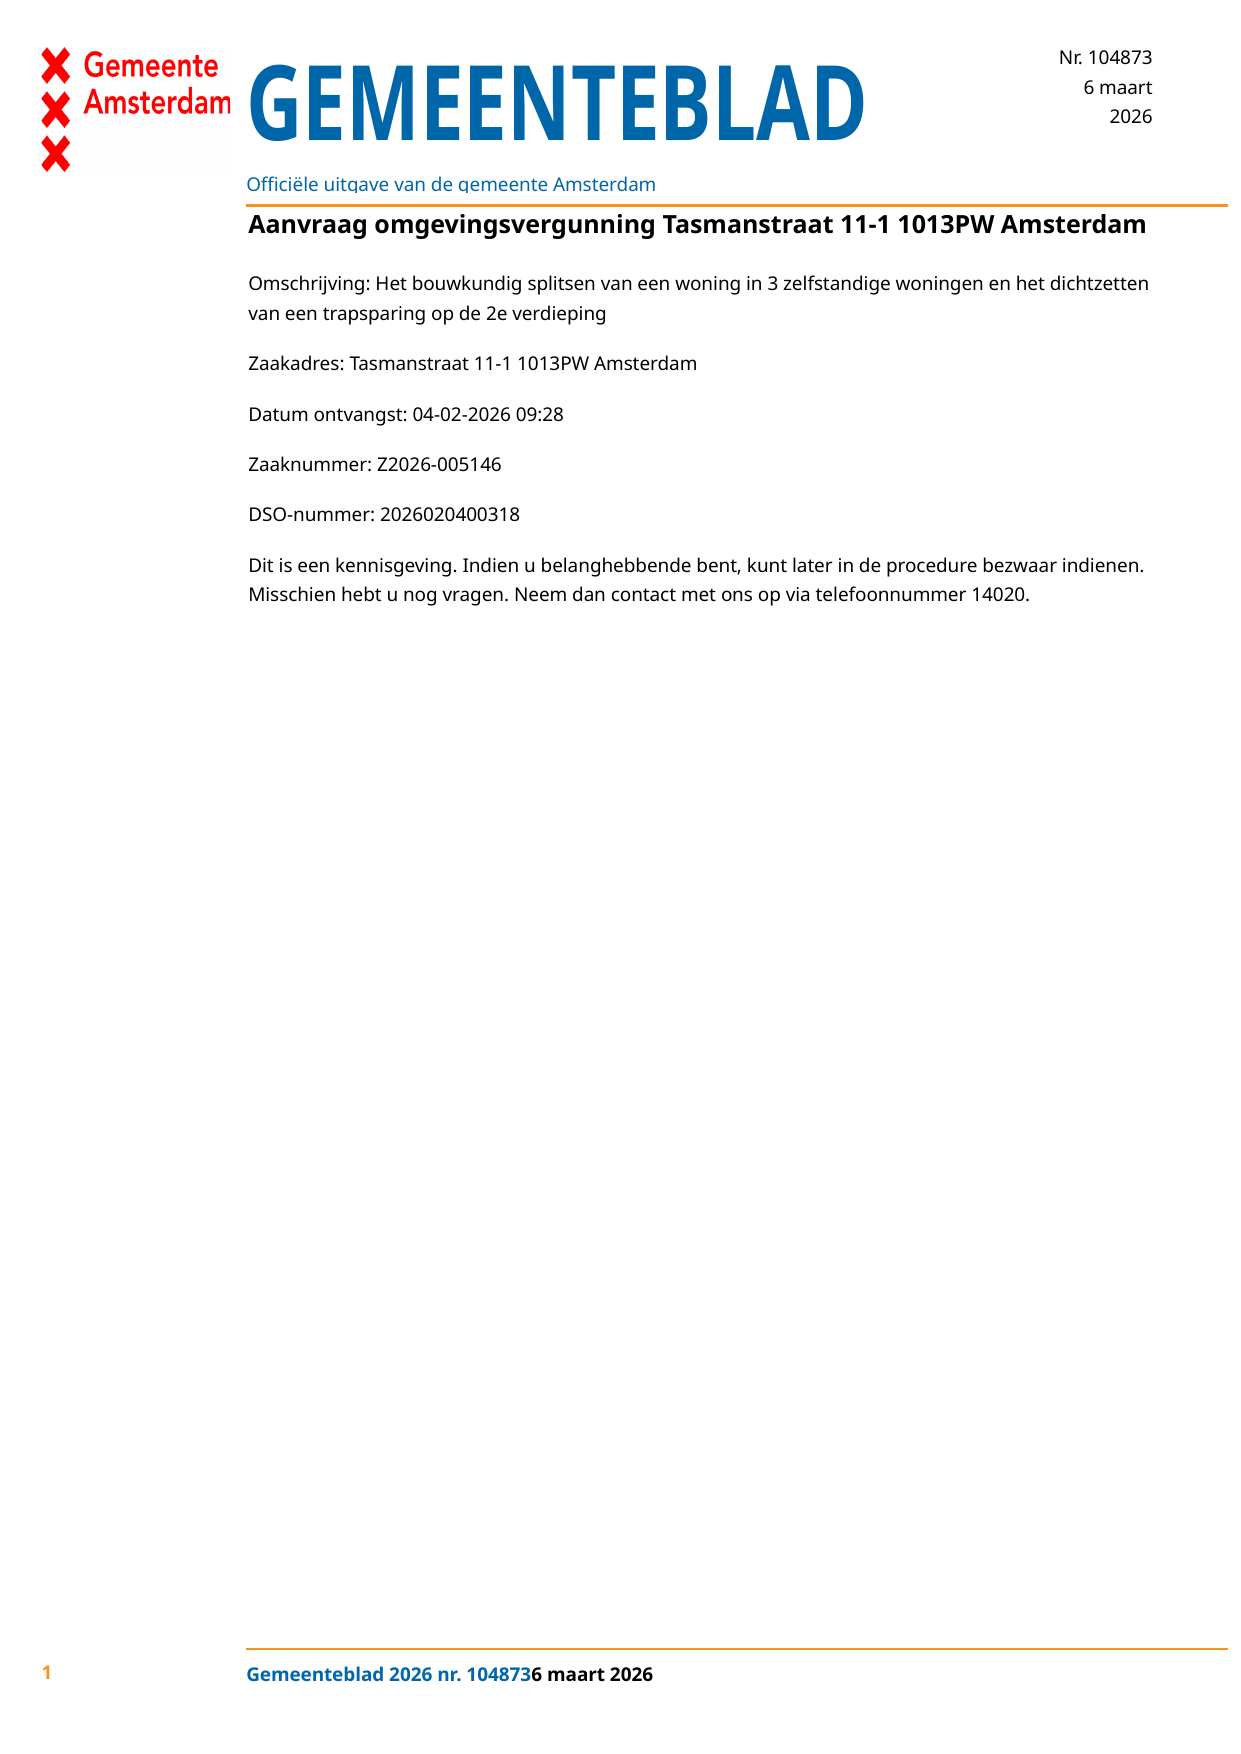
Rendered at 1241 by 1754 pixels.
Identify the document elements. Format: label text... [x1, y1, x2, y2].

text Zaaknummer: Z2026-005146 [248, 451, 1152, 477]
text Dit is een kennisgeving. Indien u belanghebbende bent, kunt later in de procedure bezwaar indienen. Misschien hebt u nog vragen. Neem dan contact met ons op via telefoonnummer 14020. [248, 552, 1152, 607]
text Datum ontvangst: 04-02-2026 09:28 [248, 401, 1152, 426]
text Aanvraag omgevingsvergunning Tasmanstraat 11-1 1013PW Amsterdam [248, 207, 1152, 241]
text Zaakadres: Tasmanstraat 11-1 1013PW Amsterdam [248, 350, 1152, 376]
text Omschrijving: Het bouwkundig splitsen van een woning in 3 zelfstandige woningen en het dichtzetten van een trapsparing op de 2e verdieping [248, 270, 1152, 326]
picture [41, 47, 231, 172]
text DSO-nummer: 2026020400318 [248, 502, 1152, 527]
